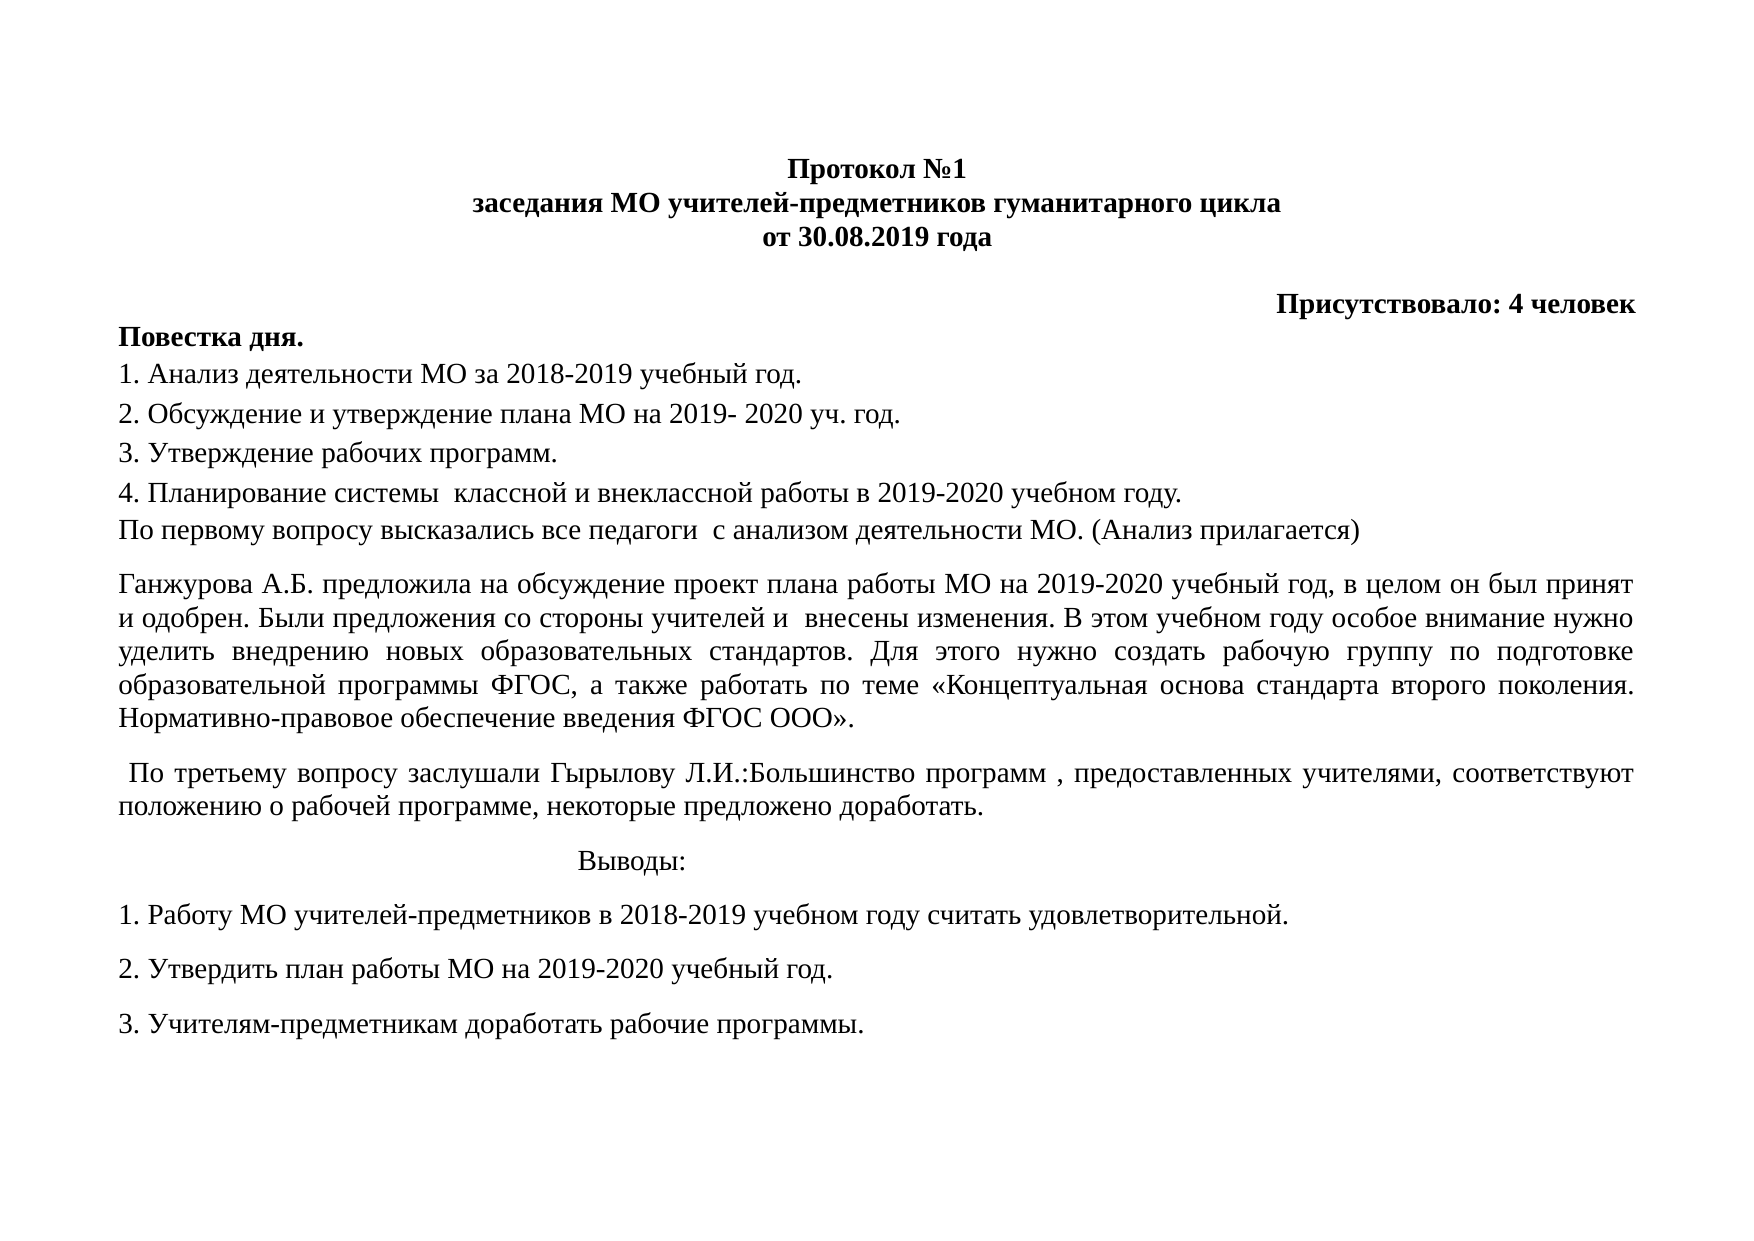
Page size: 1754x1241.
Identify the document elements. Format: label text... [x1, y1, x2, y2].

text Присутствовало: 4 человек [118, 286, 1636, 319]
text Протокол №1 [118, 152, 1636, 185]
text 3. Утверждение рабочих программ. [118, 436, 1636, 469]
text Выводы: [118, 843, 1636, 876]
text 1. Работу МО учителей-предметников в 2018-2019 учебном году считать удовлетворительной. [118, 897, 1636, 931]
text заседания МО учителей-предметников гуманитарного цикла [118, 185, 1636, 219]
text 2. Обсуждение и утверждение плана МО на 2019- 2020 уч. год. [118, 396, 1636, 429]
text 1. Анализ деятельности МО за 2018-2019 учебный год. [118, 356, 1636, 389]
text 2. Утвердить план работы МО на 2019-2020 учебный год. [118, 952, 1636, 985]
text По первому вопросу высказались все педагоги с анализом деятельности МО. (Анализ прилагается) [118, 512, 1636, 546]
text 3. Учителям-предметникам доработать рабочие программы. [118, 1006, 1636, 1039]
text По третьему вопросу заслушали Гырылову Л.И.:Большинство программ , предоставленных учителями, соответствуют положению о рабочей программе, некоторые предложено доработать. [118, 755, 1636, 822]
text Ганжурова А.Б. предложила на обсуждение проект плана работы МО на 2019-2020 учебный год, в целом он был принят и одобрен. Были предложения со стороны учителей и внесены изменения. В этом учебном году особое внимание нужно уделить внедрению новых образовательных стандартов. Для этого нужно создать рабочую группу по подготовке образовательной программы ФГОС, а также работать по теме «Концептуальная основа стандарта второго поколения. Нормативно-правовое обеспечение введения ФГОС ООО». [118, 566, 1636, 734]
text 4. Планирование системы классной и внеклассной работы в 2019-2020 учебном году. [118, 475, 1636, 509]
text от 30.08.2019 года [118, 219, 1636, 252]
text Повестка дня. [118, 319, 1636, 353]
